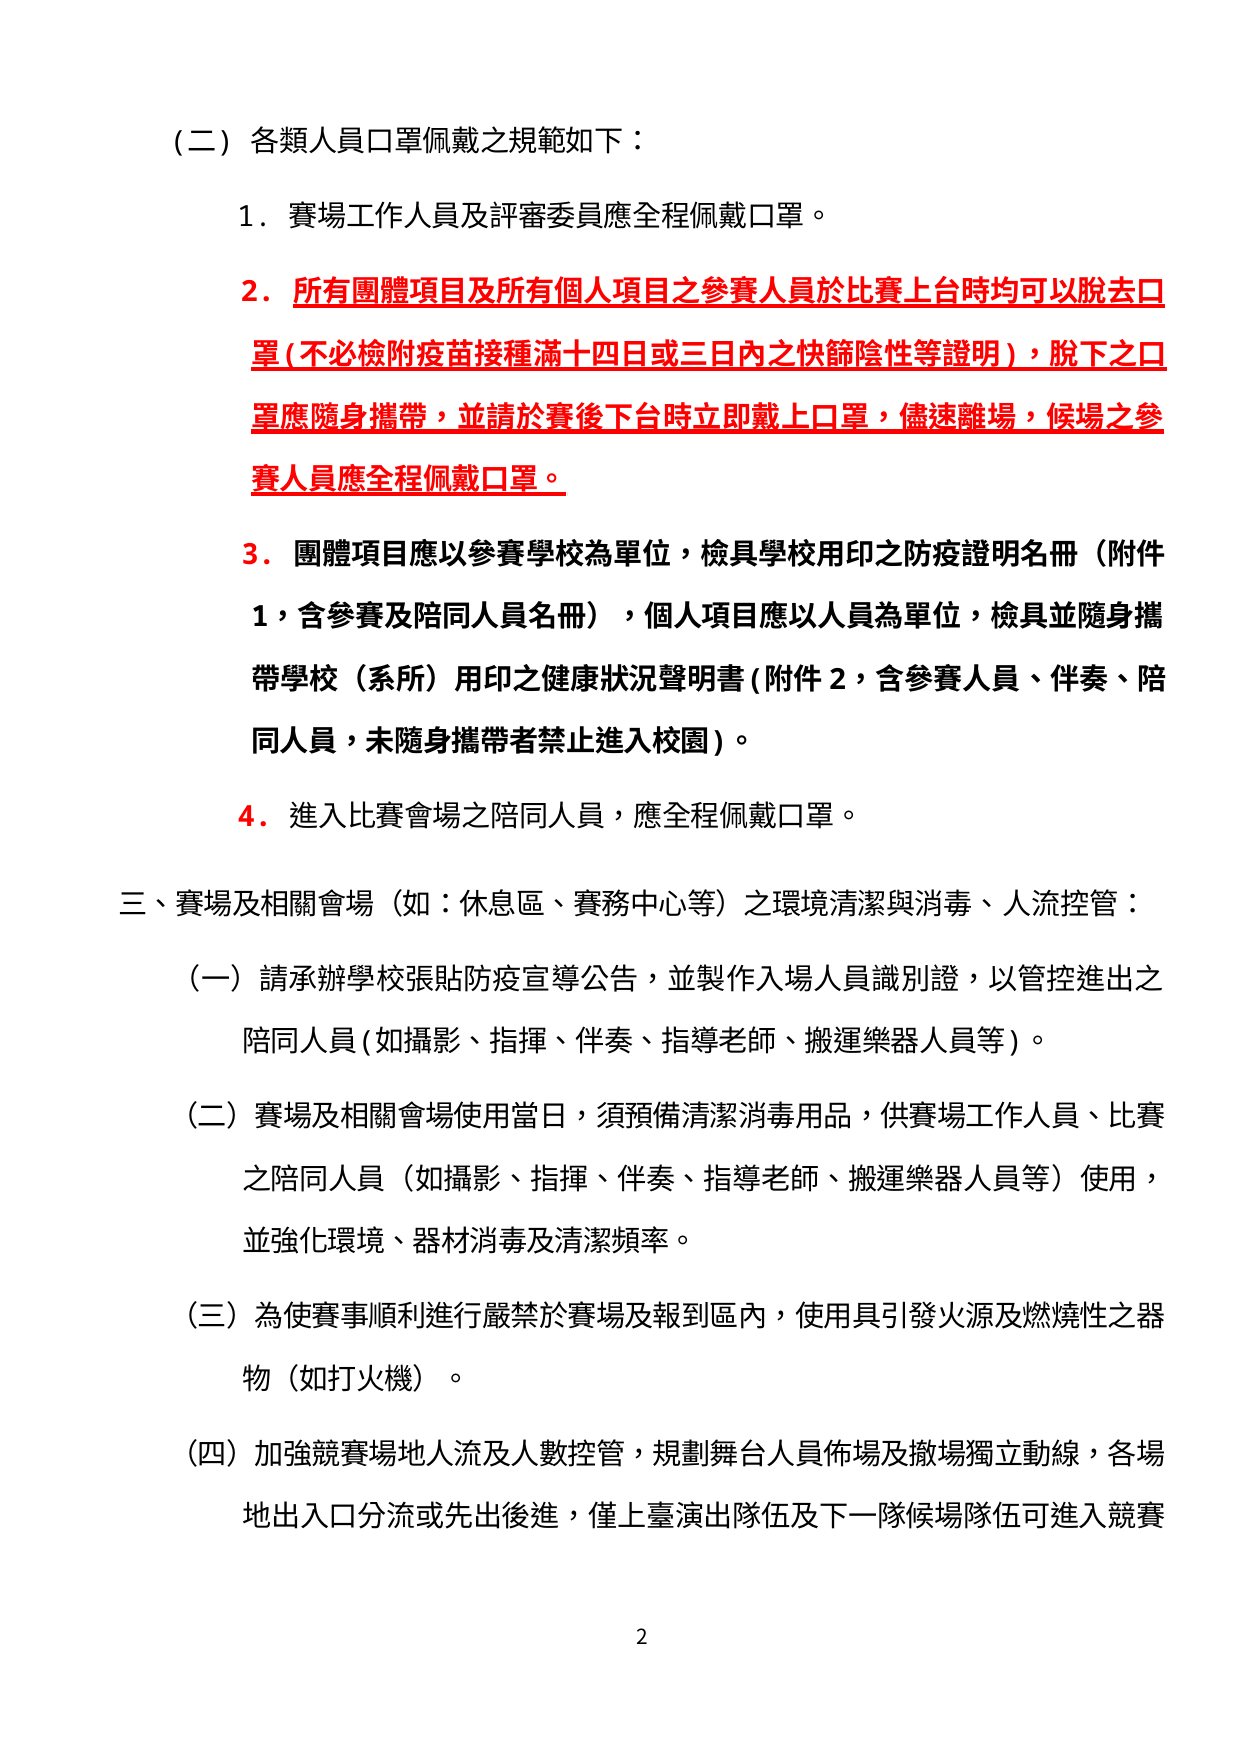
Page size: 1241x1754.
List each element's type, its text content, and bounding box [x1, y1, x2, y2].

text 3. 團體項目應以參賽學校為單位，檢具學校用印之防疫證明名冊（附件1，含參賽及陪同人員名冊），個人項目應以人員為單位，檢具並隨身攜帶學校（系所）用印之健康狀況聲明書(附件2，含參賽人員、伴奏、陪同人員，未隨身攜帶者禁止進入校園)。 [118, 510, 1167, 760]
text （三）為使賽事順利進行嚴禁於賽場及報到區內，使用具引發火源及燃燒性之器物（如打火機）。 [118, 1272, 1167, 1397]
text 4. 進入比賽會場之陪同人員，應全程佩戴口罩。 [118, 773, 1167, 835]
text 1. 賽場工作人員及評審委員應全程佩戴口罩。 [118, 173, 1167, 235]
text 三、賽場及相關會場（如：休息區、賽務中心等）之環境清潔與消毒、人流控管： [118, 860, 1168, 922]
text （四）加強競賽場地人流及人數控管，規劃舞台人員佈場及撤場獨立動線，各場地出入口分流或先出後進，僅上臺演出隊伍及下一隊候場隊伍可進入競賽 [118, 1410, 1167, 1535]
text （一）請承辦學校張貼防疫宣導公告，並製作入場人員識別證，以管控進出之陪同人員(如攝影、指揮、伴奏、指導老師、搬運樂器人員等)。 [118, 935, 1167, 1060]
text 2. 所有團體項目及所有個人項目之參賽人員於比賽上台時均可以脫去口罩(不必檢附疫苗接種滿十四日或三日內之快篩陰性等證明)，脫下之口罩應隨身攜帶，並請於賽後下台時立即戴上口罩，儘速離場，候場之參賽人員應全程佩戴口罩。 [118, 248, 1167, 498]
text (二) 各類人員口罩佩戴之規範如下： [118, 98, 1167, 160]
text （二）賽場及相關會場使用當日，須預備清潔消毒用品，供賽場工作人員、比賽之陪同人員（如攝影、指揮、伴奏、指導老師、搬運樂器人員等）使用，並強化環境、器材消毒及清潔頻率。 [118, 1072, 1167, 1260]
